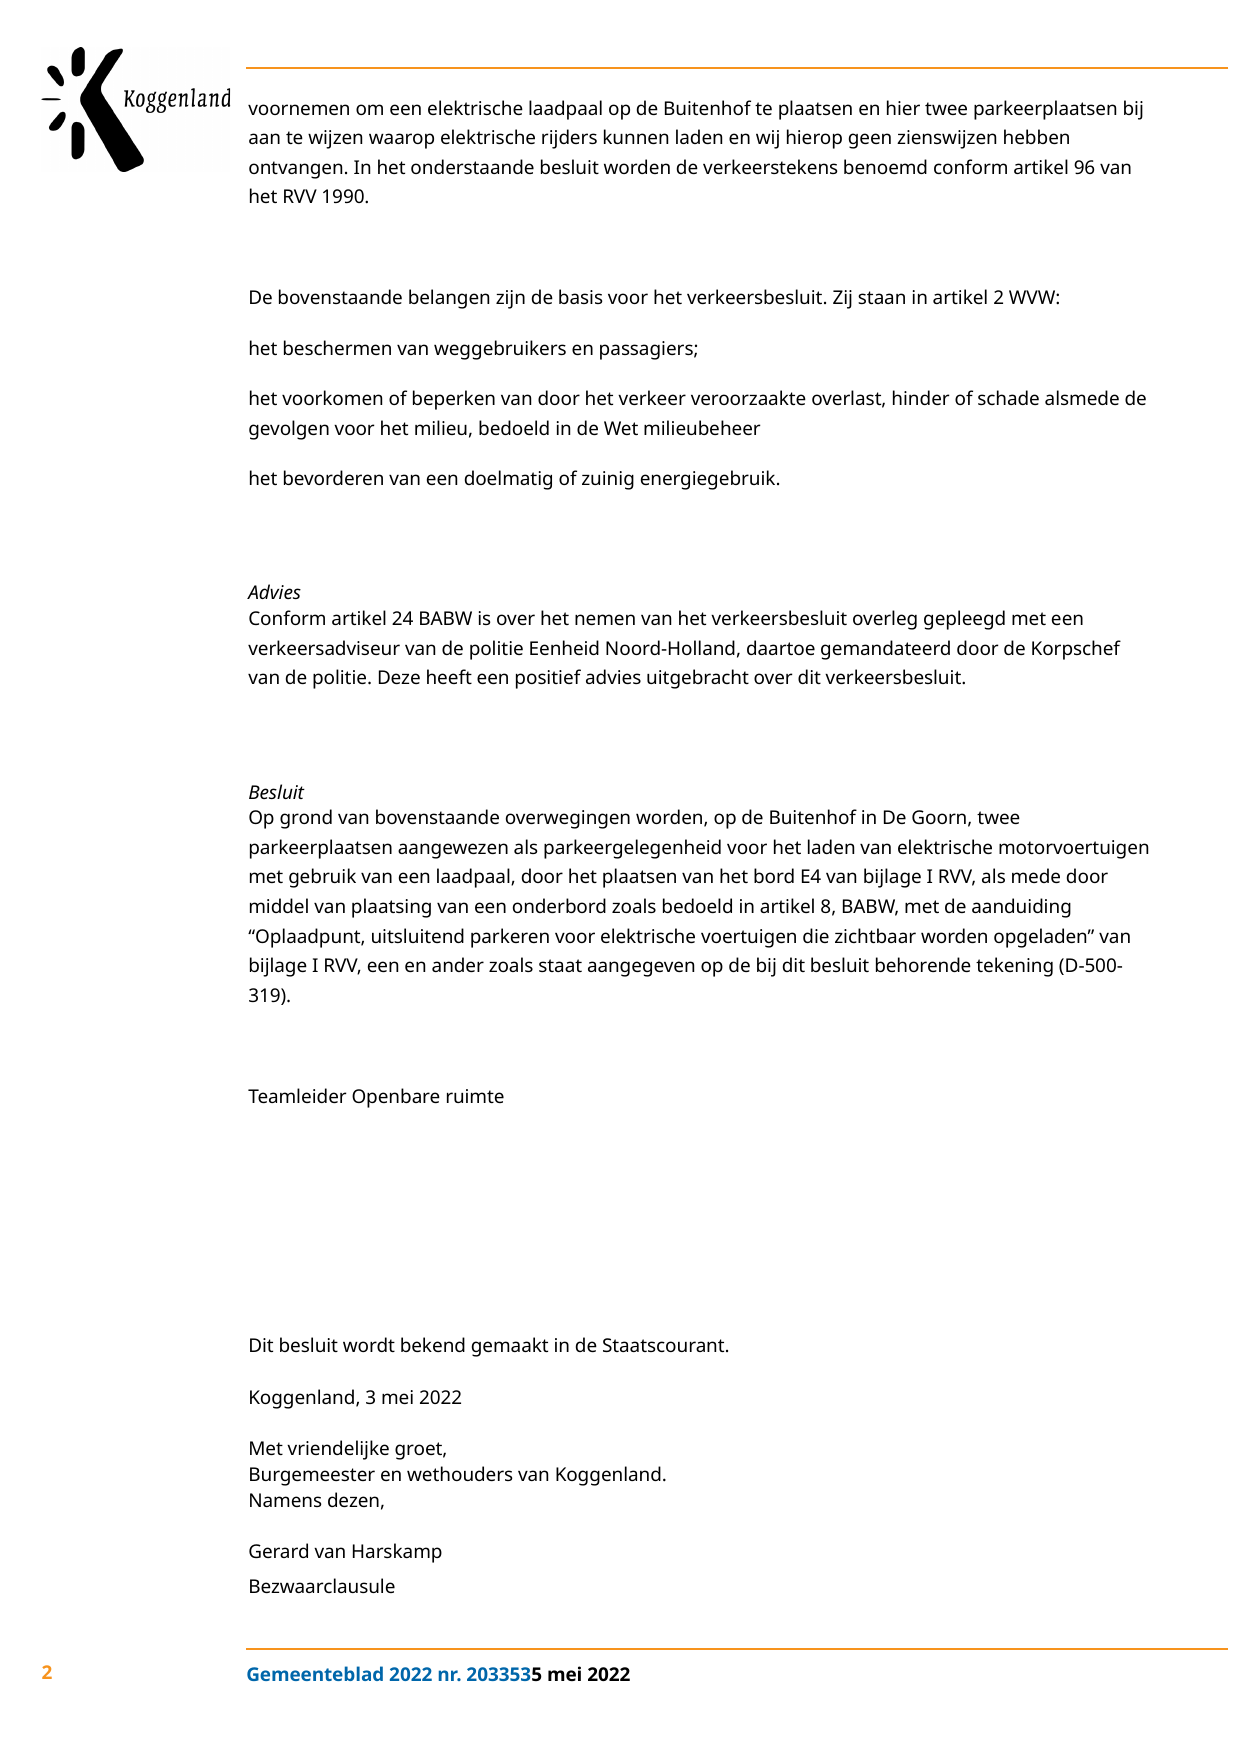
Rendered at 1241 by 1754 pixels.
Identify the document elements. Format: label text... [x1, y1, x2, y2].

text het bevorderen van een doelmatig of zuinig energiegebruik. [248, 465, 1152, 491]
text Burgemeester en wethouders van Koggenland. [248, 1461, 1152, 1487]
picture [41, 47, 231, 172]
text het voorkomen of beperken van door het verkeer veroorzaakte overlast, hinder of schade alsmede de gevolgen voor het milieu, bedoeld in de Wet milieubeheer [248, 385, 1152, 441]
text Conform artikel 24 BABW is over het nemen van het verkeersbesluit overleg gepleegd met een verkeersadviseur van de politie Eenheid Noord-Holland, daartoe gemandateerd door de Korpschef van de politie. Deze heeft een positief advies uitgebracht over dit verkeersbesluit. [248, 605, 1152, 690]
text Koggenland, 3 mei 2022 [248, 1384, 1152, 1409]
text De bovenstaande belangen zijn de basis voor het verkeersbesluit. Zij staan in artikel 2 WVW: [248, 284, 1152, 310]
text Met vriendelijke groet, [248, 1435, 1152, 1461]
text Advies [248, 579, 1152, 605]
text Dit besluit wordt bekend gemaakt in de Staatscourant. [248, 1332, 1152, 1358]
text Teamleider Openbare ruimte [248, 1083, 1152, 1109]
text Besluit [248, 779, 1152, 804]
text Bezwaarclausule [248, 1578, 1152, 1597]
text Gerard van Harskamp [248, 1538, 1152, 1564]
text voornemen om een elektrische laadpaal op de Buitenhof te plaatsen en hier twee parkeerplaatsen bij aan te wijzen waarop elektrische rijders kunnen laden en wij hierop geen zienswijzen hebben ontvangen. In het onderstaande besluit worden de verkeerstekens benoemd conform artikel 96 van het RVV 1990. [248, 95, 1152, 209]
text het beschermen van weggebruikers en passagiers; [248, 335, 1152, 361]
text Op grond van bovenstaande overwegingen worden, op de Buitenhof in De Goorn, twee parkeerplaatsen aangewezen als parkeergelegenheid voor het laden van elektrische motorvoertuigen met gebruik van een laadpaal, door het plaatsen van het bord E4 van bijlage I RVV, als mede door middel van plaatsing van een onderbord zoals bedoeld in artikel 8, BABW, met de aanduiding “Oplaadpunt, uitsluitend parkeren voor elektrische voertuigen die zichtbaar worden opgeladen” van bijlage I RVV, een en ander zoals staat aangegeven op de bij dit besluit behorende tekening (D-500-319). [248, 804, 1152, 1008]
text Namens dezen, [248, 1487, 1152, 1512]
